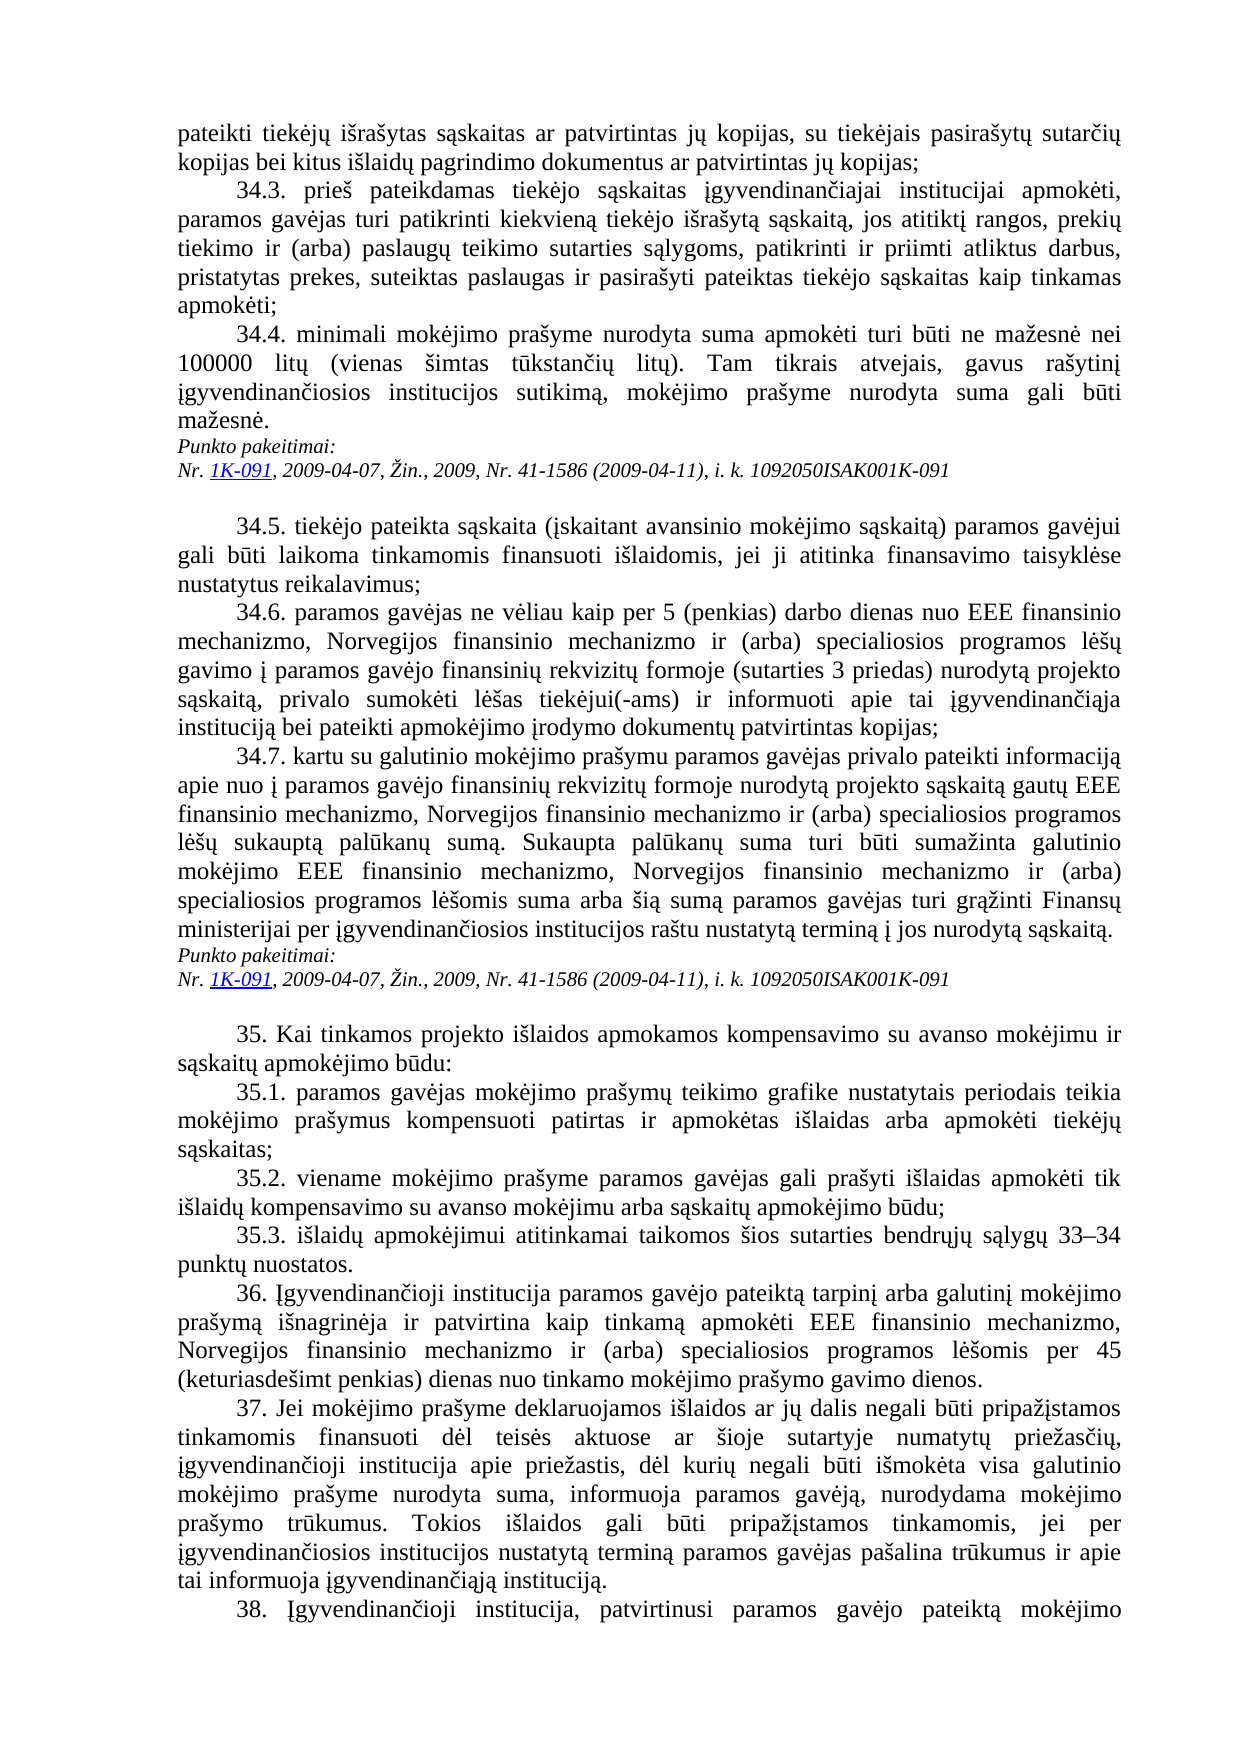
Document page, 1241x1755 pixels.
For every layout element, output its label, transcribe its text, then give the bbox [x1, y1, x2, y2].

text pateikti tiekėjų išrašytas sąskaitas ar patvirtintas jų kopijas, su tiekėjais pasirašytų sutarčių kopijas bei kitus išlaidų pagrindimo dokumentus ar patvirtintas jų kopijas; [177, 118, 1122, 176]
text Nr. 1K-091, 2009-04-07, Žin., 2009, Nr. 41-1586 (2009-04-11), i. k. 1092050ISAK001K-091 [177, 967, 1122, 991]
text 38. Įgyvendinančioji institucija, patvirtinusi paramos gavėjo pateiktą mokėjimo [177, 1594, 1122, 1623]
text 36. Įgyvendinančioji institucija paramos gavėjo pateiktą tarpinį arba galutinį mokėjimo prašymą išnagrinėja ir patvirtina kaip tinkamą apmokėti EEE finansinio mechanizmo, Norvegijos finansinio mechanizmo ir (arba) specialiosios programos lėšomis per 45 (keturiasdešimt penkias) dienas nuo tinkamo mokėjimo prašymo gavimo dienos. [177, 1278, 1122, 1393]
text Punkto pakeitimai: [177, 942, 1122, 967]
text 35.3. išlaidų apmokėjimui atitinkamai taikomos šios sutarties bendrųjų sąlygų 33–34 punktų nuostatos. [177, 1221, 1122, 1278]
text Punkto pakeitimai: [177, 434, 1122, 458]
text 34.5. tiekėjo pateikta sąskaita (įskaitant avansinio mokėjimo sąskaitą) paramos gavėjui gali būti laikoma tinkamomis finansuoti išlaidomis, jei ji atitinka finansavimo taisyklėse nustatytus reikalavimus; [177, 511, 1122, 597]
text 37. Jei mokėjimo prašyme deklaruojamos išlaidos ar jų dalis negali būti pripažįstamos tinkamomis finansuoti dėl teisės aktuose ar šioje sutartyje numatytų priežasčių, įgyvendinančioji institucija apie priežastis, dėl kurių negali būti išmokėta visa galutinio mokėjimo prašyme nurodyta suma, informuoja paramos gavėją, nurodydama mokėjimo prašymo trūkumus. Tokios išlaidos gali būti pripažįstamos tinkamomis, jei per įgyvendinančiosios institucijos nustatytą terminą paramos gavėjas pašalina trūkumus ir apie tai informuoja įgyvendinančiąją instituciją. [177, 1393, 1122, 1594]
text 34.6. paramos gavėjas ne vėliau kaip per 5 (penkias) darbo dienas nuo EEE finansinio mechanizmo, Norvegijos finansinio mechanizmo ir (arba) specialiosios programos lėšų gavimo į paramos gavėjo finansinių rekvizitų formoje (sutarties 3 priedas) nurodytą projekto sąskaitą, privalo sumokėti lėšas tiekėjui(-ams) ir informuoti apie tai įgyvendinančiąja instituciją bei pateikti apmokėjimo įrodymo dokumentų patvirtintas kopijas; [177, 597, 1122, 741]
text 34.3. prieš pateikdamas tiekėjo sąskaitas įgyvendinančiajai institucijai apmokėti, paramos gavėjas turi patikrinti kiekvieną tiekėjo išrašytą sąskaitą, jos atitiktį rangos, prekių tiekimo ir (arba) paslaugų teikimo sutarties sąlygoms, patikrinti ir priimti atliktus darbus, pristatytas prekes, suteiktas paslaugas ir pasirašyti pateiktas tiekėjo sąskaitas kaip tinkamas apmokėti; [177, 176, 1122, 319]
text 35. Kai tinkamos projekto išlaidos apmokamos kompensavimo su avanso mokėjimu ir sąskaitų apmokėjimo būdu: [177, 1019, 1122, 1077]
text 35.2. viename mokėjimo prašyme paramos gavėjas gali prašyti išlaidas apmokėti tik išlaidų kompensavimo su avanso mokėjimu arba sąskaitų apmokėjimo būdu; [177, 1163, 1122, 1221]
text Nr. 1K-091, 2009-04-07, Žin., 2009, Nr. 41-1586 (2009-04-11), i. k. 1092050ISAK001K-091 [177, 458, 1122, 482]
text 34.4. minimali mokėjimo prašyme nurodyta suma apmokėti turi būti ne mažesnė nei 100000 litų (vienas šimtas tūkstančių litų). Tam tikrais atvejais, gavus rašytinį įgyvendinančiosios institucijos sutikimą, mokėjimo prašyme nurodyta suma gali būti mažesnė. [177, 319, 1122, 434]
text 34.7. kartu su galutinio mokėjimo prašymu paramos gavėjas privalo pateikti informaciją apie nuo į paramos gavėjo finansinių rekvizitų formoje nurodytą projekto sąskaitą gautų EEE finansinio mechanizmo, Norvegijos finansinio mechanizmo ir (arba) specialiosios programos lėšų sukauptą palūkanų sumą. Sukaupta palūkanų suma turi būti sumažinta galutinio mokėjimo EEE finansinio mechanizmo, Norvegijos finansinio mechanizmo ir (arba) specialiosios programos lėšomis suma arba šią sumą paramos gavėjas turi grąžinti Finansų ministerijai per įgyvendinančiosios institucijos raštu nustatytą terminą į jos nurodytą sąskaitą. [177, 741, 1122, 942]
text 35.1. paramos gavėjas mokėjimo prašymų teikimo grafike nustatytais periodais teikia mokėjimo prašymus kompensuoti patirtas ir apmokėtas išlaidas arba apmokėti tiekėjų sąskaitas; [177, 1077, 1122, 1163]
